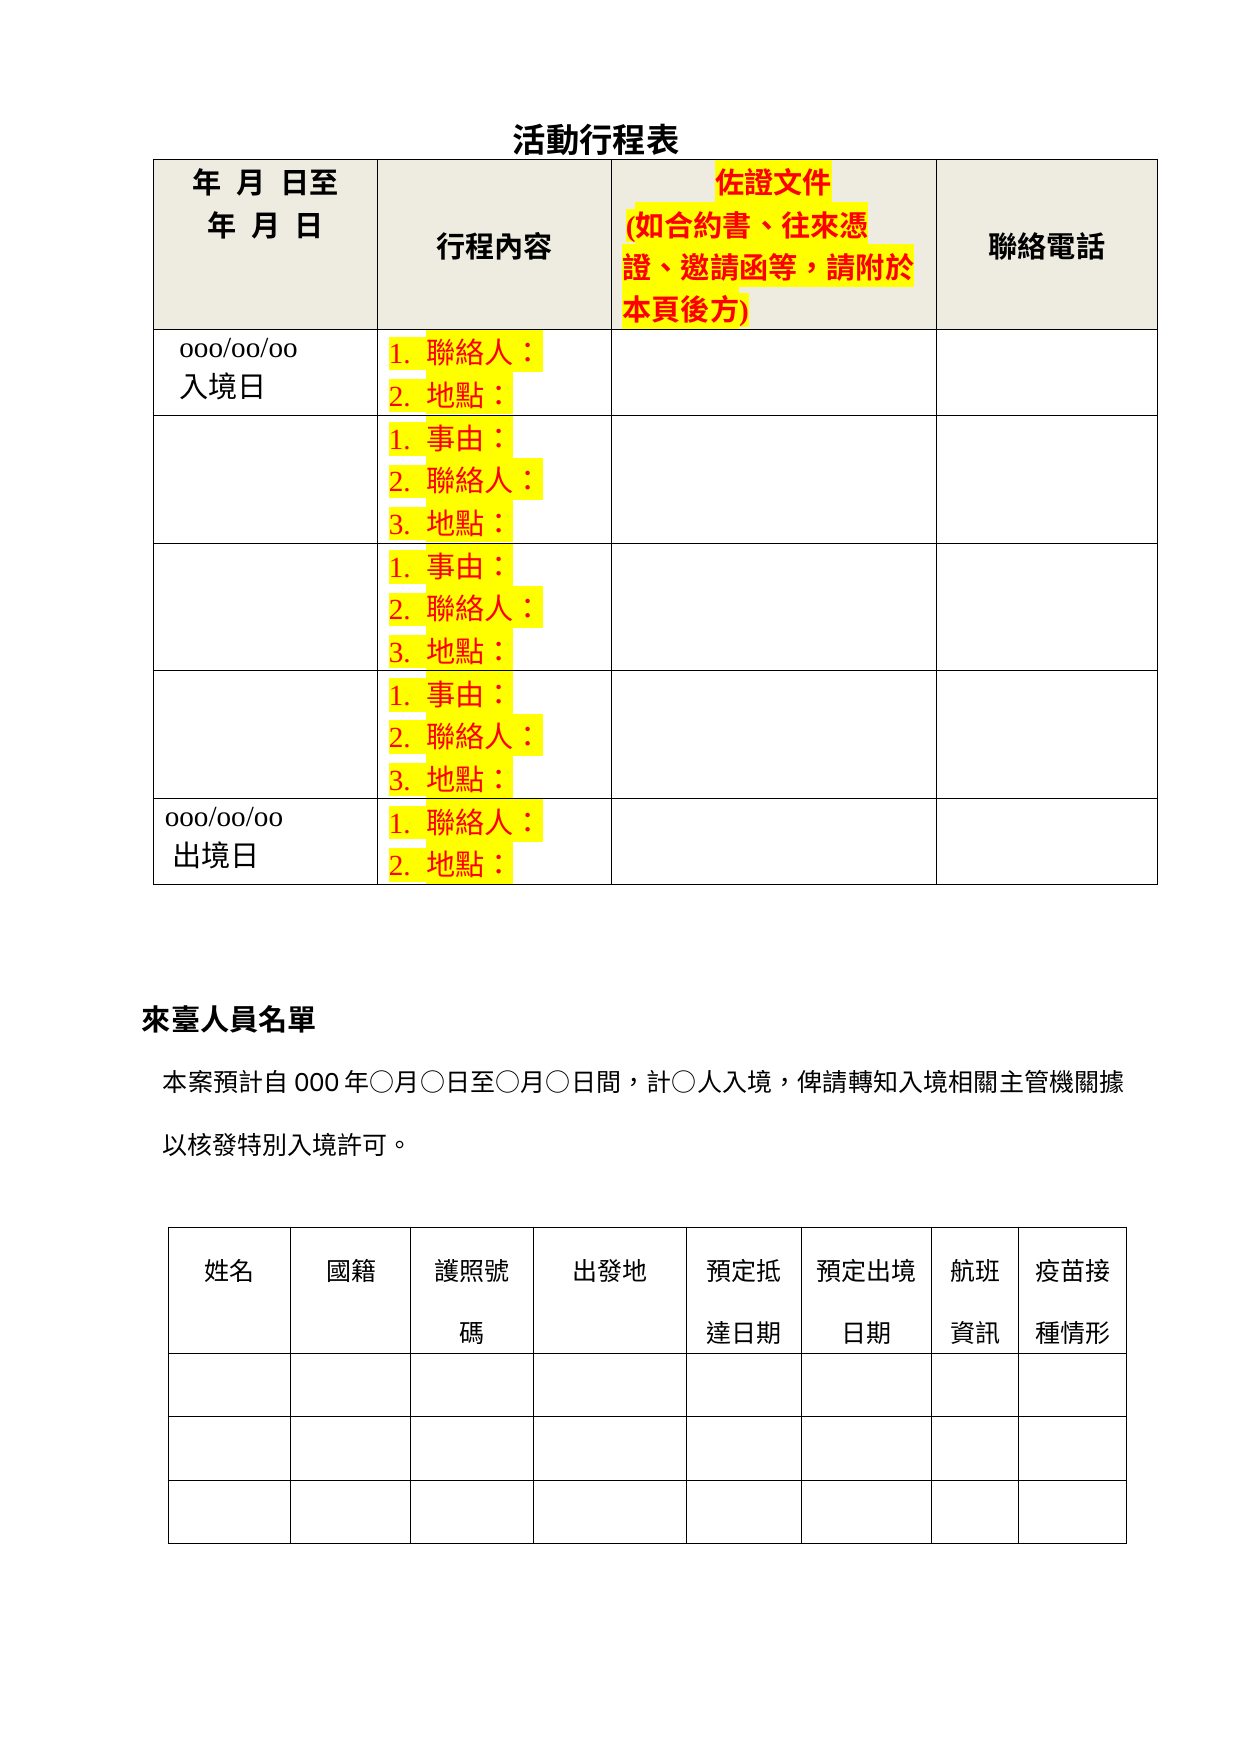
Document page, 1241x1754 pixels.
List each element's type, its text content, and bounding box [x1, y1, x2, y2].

table_header 航班資訊 [932, 1228, 1018, 1353]
table_cell [154, 671, 377, 798]
table_cell [291, 1481, 410, 1543]
text 本案預計自OOO年○月○日至○月○日間，計○人入境，俾請轉知入境相關主管機關據以核發特別入境許可。 [163, 1039, 1128, 1164]
table_cell [612, 671, 936, 798]
table_cell [932, 1354, 1018, 1416]
table_cell 事由： 聯絡人： 地點： [378, 544, 611, 670]
table_cell [612, 330, 936, 414]
table_cell [291, 1417, 410, 1480]
table_cell [154, 416, 377, 542]
table_cell [534, 1354, 686, 1416]
table_cell 聯絡人： 地點： [378, 330, 611, 414]
table_cell [169, 1481, 290, 1543]
table_cell [937, 671, 1157, 798]
table_cell 事由： 聯絡人： 地點： [378, 671, 611, 798]
table_cell [411, 1481, 533, 1543]
table_cell [169, 1417, 290, 1480]
table_cell [169, 1354, 290, 1416]
table_cell [1019, 1354, 1126, 1416]
table_header 姓名 [169, 1228, 290, 1353]
table_cell [932, 1481, 1018, 1543]
table_cell [687, 1417, 801, 1480]
text 來臺人員名單 [112, 993, 1128, 1039]
table_cell [937, 544, 1157, 670]
table_cell ooo/oo/oo 出境日 [154, 799, 377, 884]
table_header 聯絡電話 [937, 160, 1157, 329]
table_cell ooo/oo/oo 入境日 [154, 330, 377, 414]
table_cell [534, 1417, 686, 1480]
table_cell [937, 799, 1157, 884]
table_header 年 月 日至 年 月 日 [154, 160, 377, 329]
table_cell 聯絡人： 地點： [378, 799, 611, 884]
table_header 疫苗接種情形 [1019, 1228, 1126, 1353]
table_cell [612, 799, 936, 884]
table_cell [411, 1354, 533, 1416]
table_cell [1019, 1481, 1126, 1543]
table_cell [937, 330, 1157, 414]
table_cell 事由： 聯絡人： 地點： [378, 416, 611, 542]
table_cell [687, 1354, 801, 1416]
table_cell [291, 1354, 410, 1416]
table_header 國籍 [291, 1228, 410, 1353]
table_header 預定出境日期 [802, 1228, 931, 1353]
table_cell [687, 1481, 801, 1543]
table_cell [534, 1481, 686, 1543]
table_cell [932, 1417, 1018, 1480]
table_header 出發地 [534, 1228, 686, 1353]
table_cell [411, 1417, 533, 1480]
table_header 佐證文件 (如合約書、往來憑證、邀請函等，請附於本頁後方) [612, 160, 936, 329]
table_cell [937, 416, 1157, 542]
table_cell [802, 1481, 931, 1543]
table_header 護照號碼 [411, 1228, 533, 1353]
table_cell [154, 544, 377, 670]
table_header 行程內容 [378, 160, 611, 329]
text 活動行程表 [112, 96, 1128, 159]
table_cell [612, 416, 936, 542]
table_cell [802, 1417, 931, 1480]
table_cell [1019, 1417, 1126, 1480]
table_header 預定抵達日期 [687, 1228, 801, 1353]
table_cell [612, 544, 936, 670]
table_cell [802, 1354, 931, 1416]
